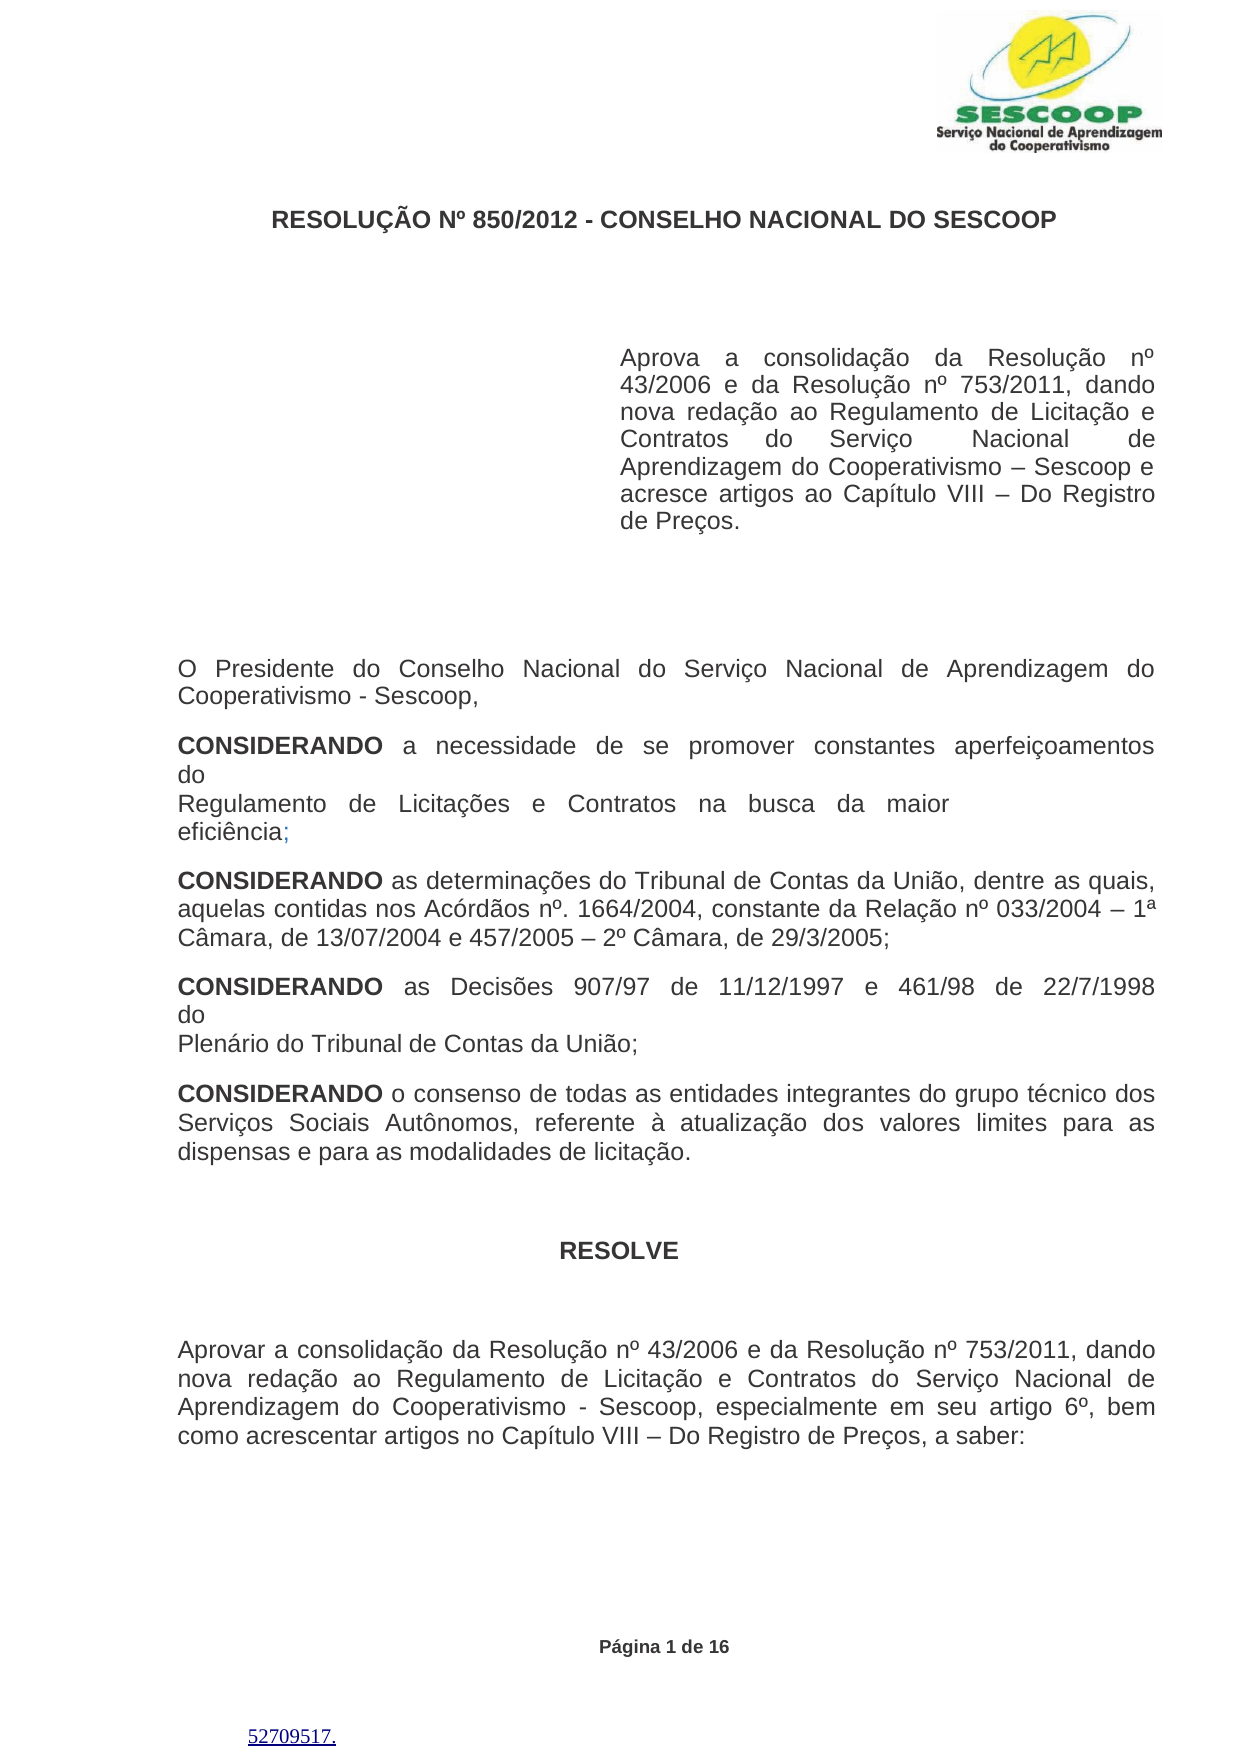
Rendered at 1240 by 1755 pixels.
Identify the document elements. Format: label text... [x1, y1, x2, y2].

text Aprovar a consolidação da Resolução nº 43/2006 e da Resolução nº 753/2011, dando nova redação ao Regulamento de Licitação e Contratos do Serviço Nacional de Aprendizagem do Cooperativismo - Sescoop, especialmente em seu artigo 6º, bem como acrescentar artigos no Capítulo VIII – Do Registro de Preços, a saber: [177, 1335, 1156, 1450]
text Cooperativismo - Sescoop, [177, 683, 481, 710]
text CONSIDERANDO as determinações do Tribunal de Contas da União, dentre as quais, aquelas contidas nos Acórdãos nº. 1664/2004, constante da Relação nº 033/2004 – 1ª Câmara, de 13/07/2004 e 457/2005 – 2º Câmara, de 29/3/2005; [177, 866, 1156, 952]
text CONSIDERANDO as Decisões 907/97 de 11/12/1997 e 461/98 de 22/7/1998 do [177, 972, 1155, 1029]
text acresce artigos ao Capítulo VIII – Do Registro de Preços. [620, 480, 1156, 534]
text RESOLUÇÃO Nº 850/2012 - CONSELHO NACIONAL DO SESCOOP [269, 205, 1059, 233]
text CONSIDERANDO a necessidade de se promover constantes aperfeiçoamentos do [177, 731, 1154, 788]
text Regulamento de Licitações e Contratos na busca da maior eficiência; [177, 788, 949, 846]
text Página 1 de 16 [596, 1635, 733, 1657]
text CONSIDERANDO o consenso de todas as entidades integrantes do grupo técnico dos Serviços Sociais Autônomos, referente à atualização dos valores limites para as dispensas e para as modalidades de licitação. [177, 1079, 1156, 1165]
text RESOLVE [555, 1236, 682, 1264]
text 43/2006 e da Resolução nº 753/2011, dando nova redação ao Regulamento de Licitação e Contratos do Serviço Nacional de Aprendizagem do Cooperativismo – Sescoop e [620, 372, 1156, 480]
text O Presidente do Conselho Nacional do Serviço Nacional de Aprendizagem do [177, 654, 1155, 683]
text Aprova a consolidação da Resolução nº [620, 343, 1155, 372]
text Plenário do Tribunal de Contas da União; [177, 1029, 639, 1058]
